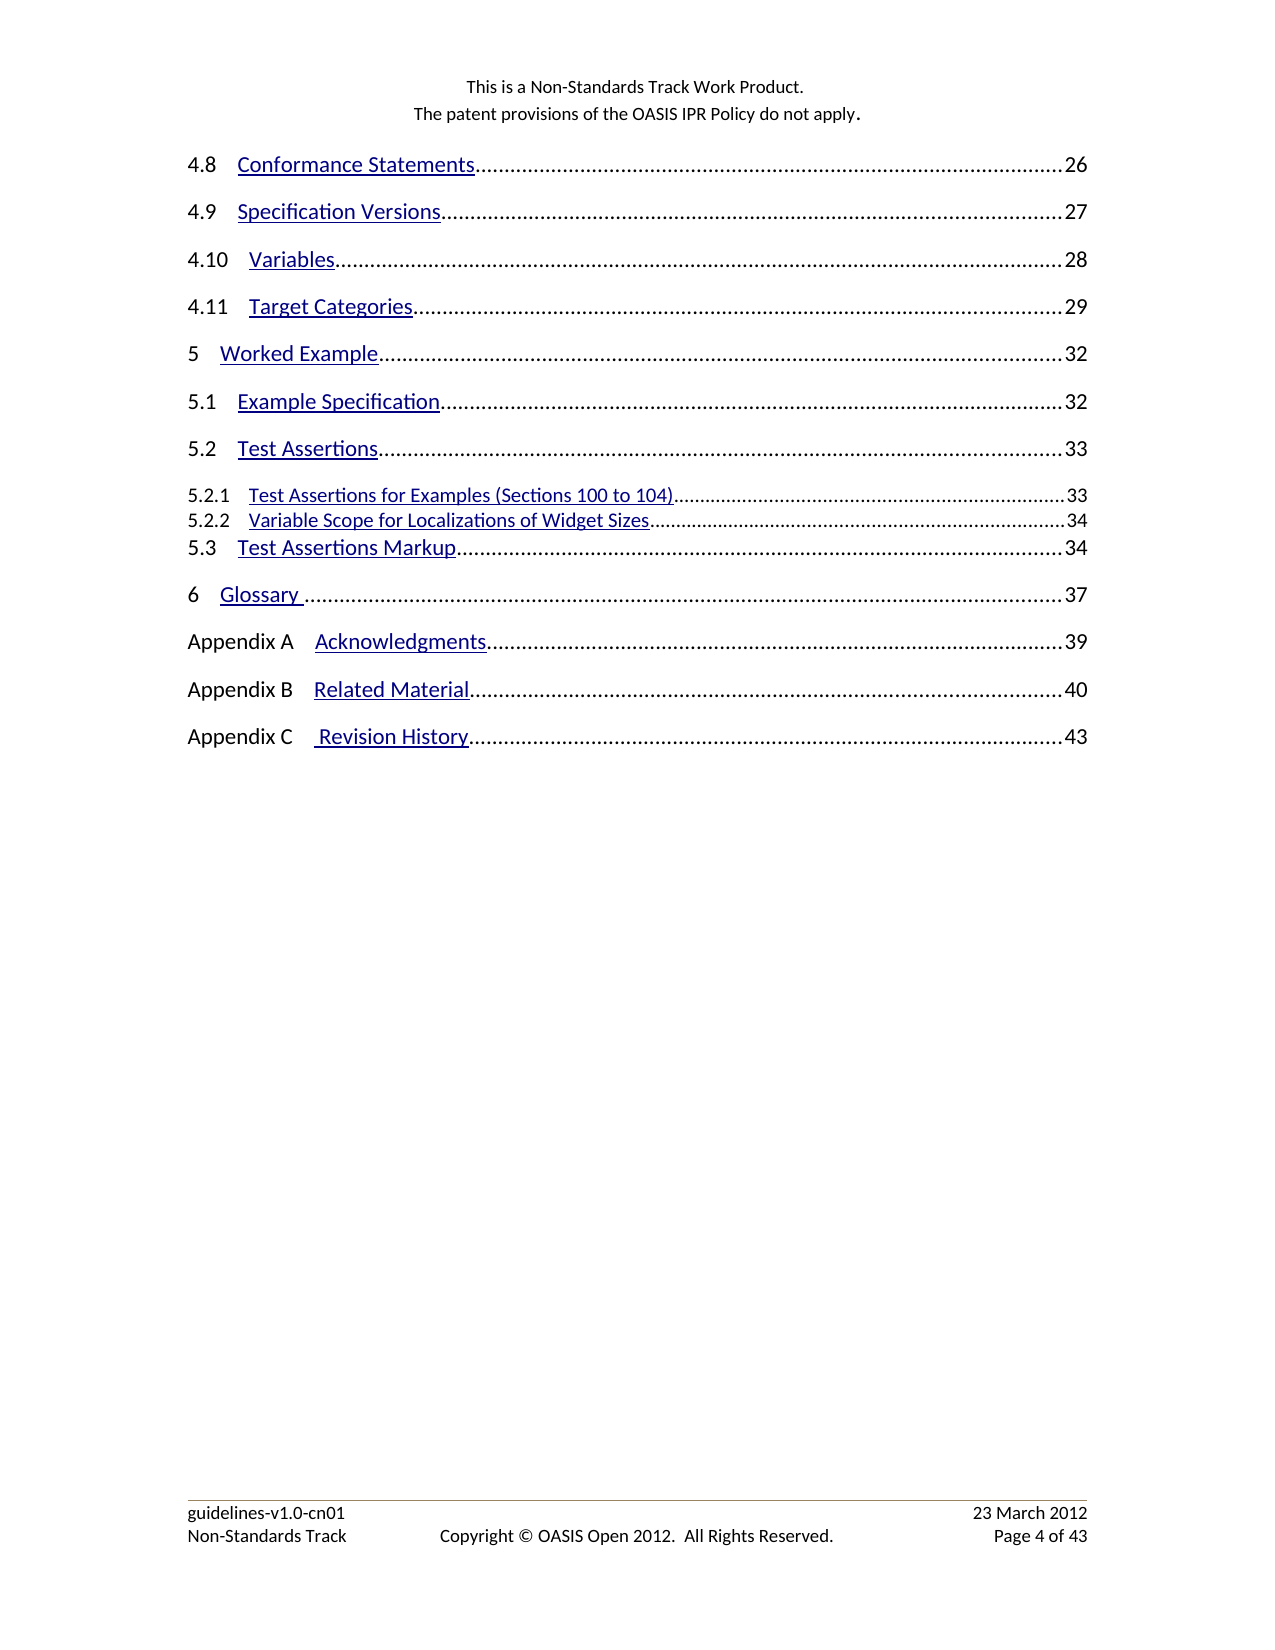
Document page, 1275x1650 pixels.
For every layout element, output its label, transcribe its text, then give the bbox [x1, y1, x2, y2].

text 5.3 Test Assertions Markup 34 [187, 533, 1087, 561]
text 6 Glossary 37 [187, 580, 1087, 608]
text Appendix C Revision History 43 [187, 722, 1087, 750]
text 5.1 Example Specification 32 [187, 387, 1087, 415]
text Appendix A Acknowledgments 39 [187, 627, 1087, 655]
text 4.8 Conformance Statements 26 [187, 150, 1087, 178]
text 4.11 Target Categories 29 [187, 292, 1087, 320]
text 4.10 Variables 28 [187, 245, 1087, 273]
text 5.2.1 Test Assertions for Examples (Sections 100 to 104) 33 [187, 482, 1087, 507]
text 5 Worked Example 32 [187, 339, 1087, 368]
text 4.9 Specification Versions 27 [187, 197, 1087, 225]
text 5.2.2 Variable Scope for Localizations of Widget Sizes 34 [187, 507, 1087, 533]
text Appendix B Related Material 40 [187, 675, 1087, 703]
text 5.2 Test Assertions 33 [187, 434, 1087, 462]
